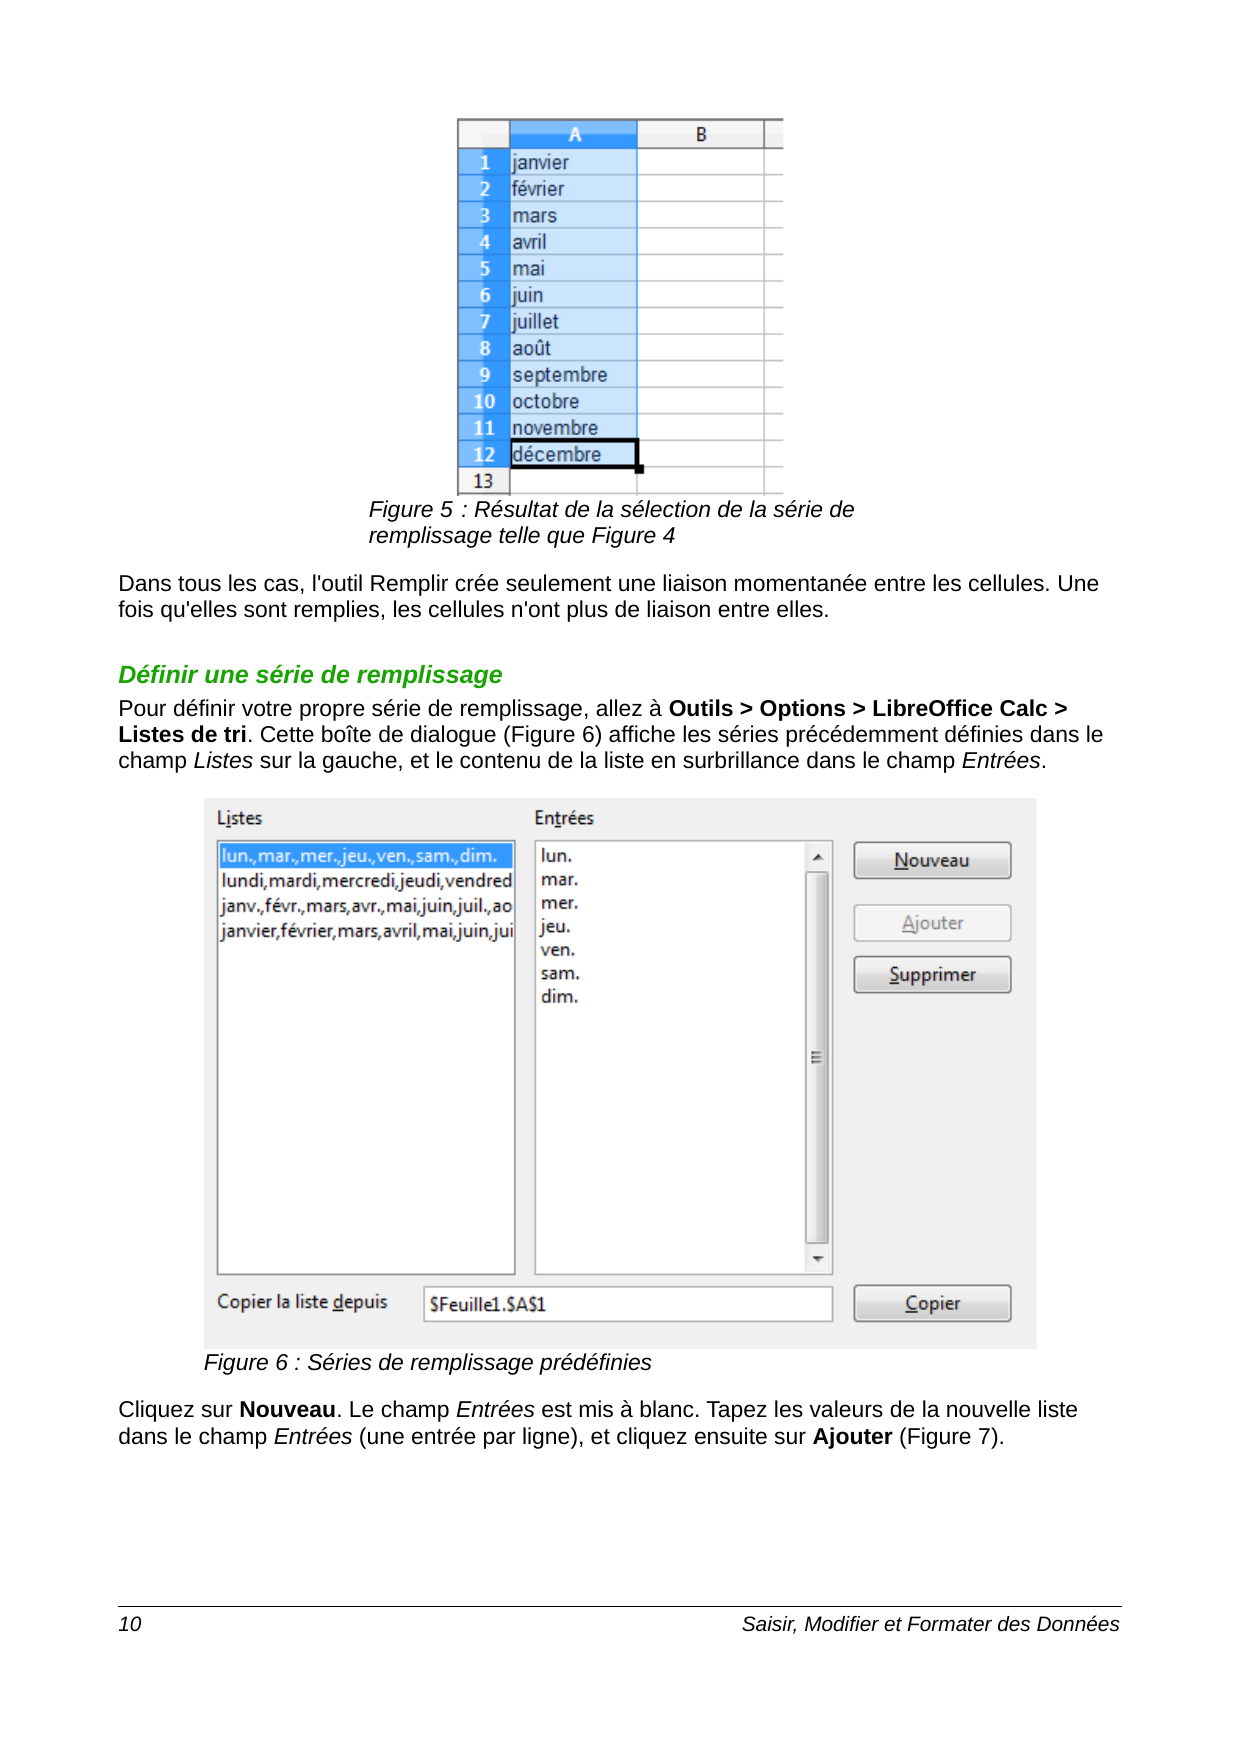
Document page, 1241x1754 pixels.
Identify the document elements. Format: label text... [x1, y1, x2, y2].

text Dans tous les cas, l'outil Remplir crée seulement une liaison momentanée entre les cellules. Une fois qu'elles sont remplies, les cellules n'ont plus de liaison entre elles. [118, 569, 1122, 622]
text Figure 6 : Séries de remplissage prédéfinies [204, 1349, 1037, 1375]
text Figure 5 : Résultat de la sélection de la série de remplissage telle que Figure 4 [368, 118, 872, 549]
subtitle Définir une série de remplissage [118, 660, 1122, 688]
picture [203, 798, 1037, 1349]
text Cliquez sur Nouveau. Le champ Entrées est mis à blanc. Tapez les valeurs de la nouvelle liste dans le champ Entrées (une entrée par ligne), et cliquez ensuite sur Ajouter (Figure 7). [118, 1396, 1122, 1449]
picture [456, 118, 784, 496]
text Pour définir votre propre série de remplissage, allez à Outils > Options > LibreOffice Calc > Listes de tri. Cette boîte de dialogue (Figure 6) affiche les séries précédemment définies dans le champ Listes sur la gauche, et le contenu de la liste en surbrillance dans le champ Entrées. [118, 695, 1122, 774]
